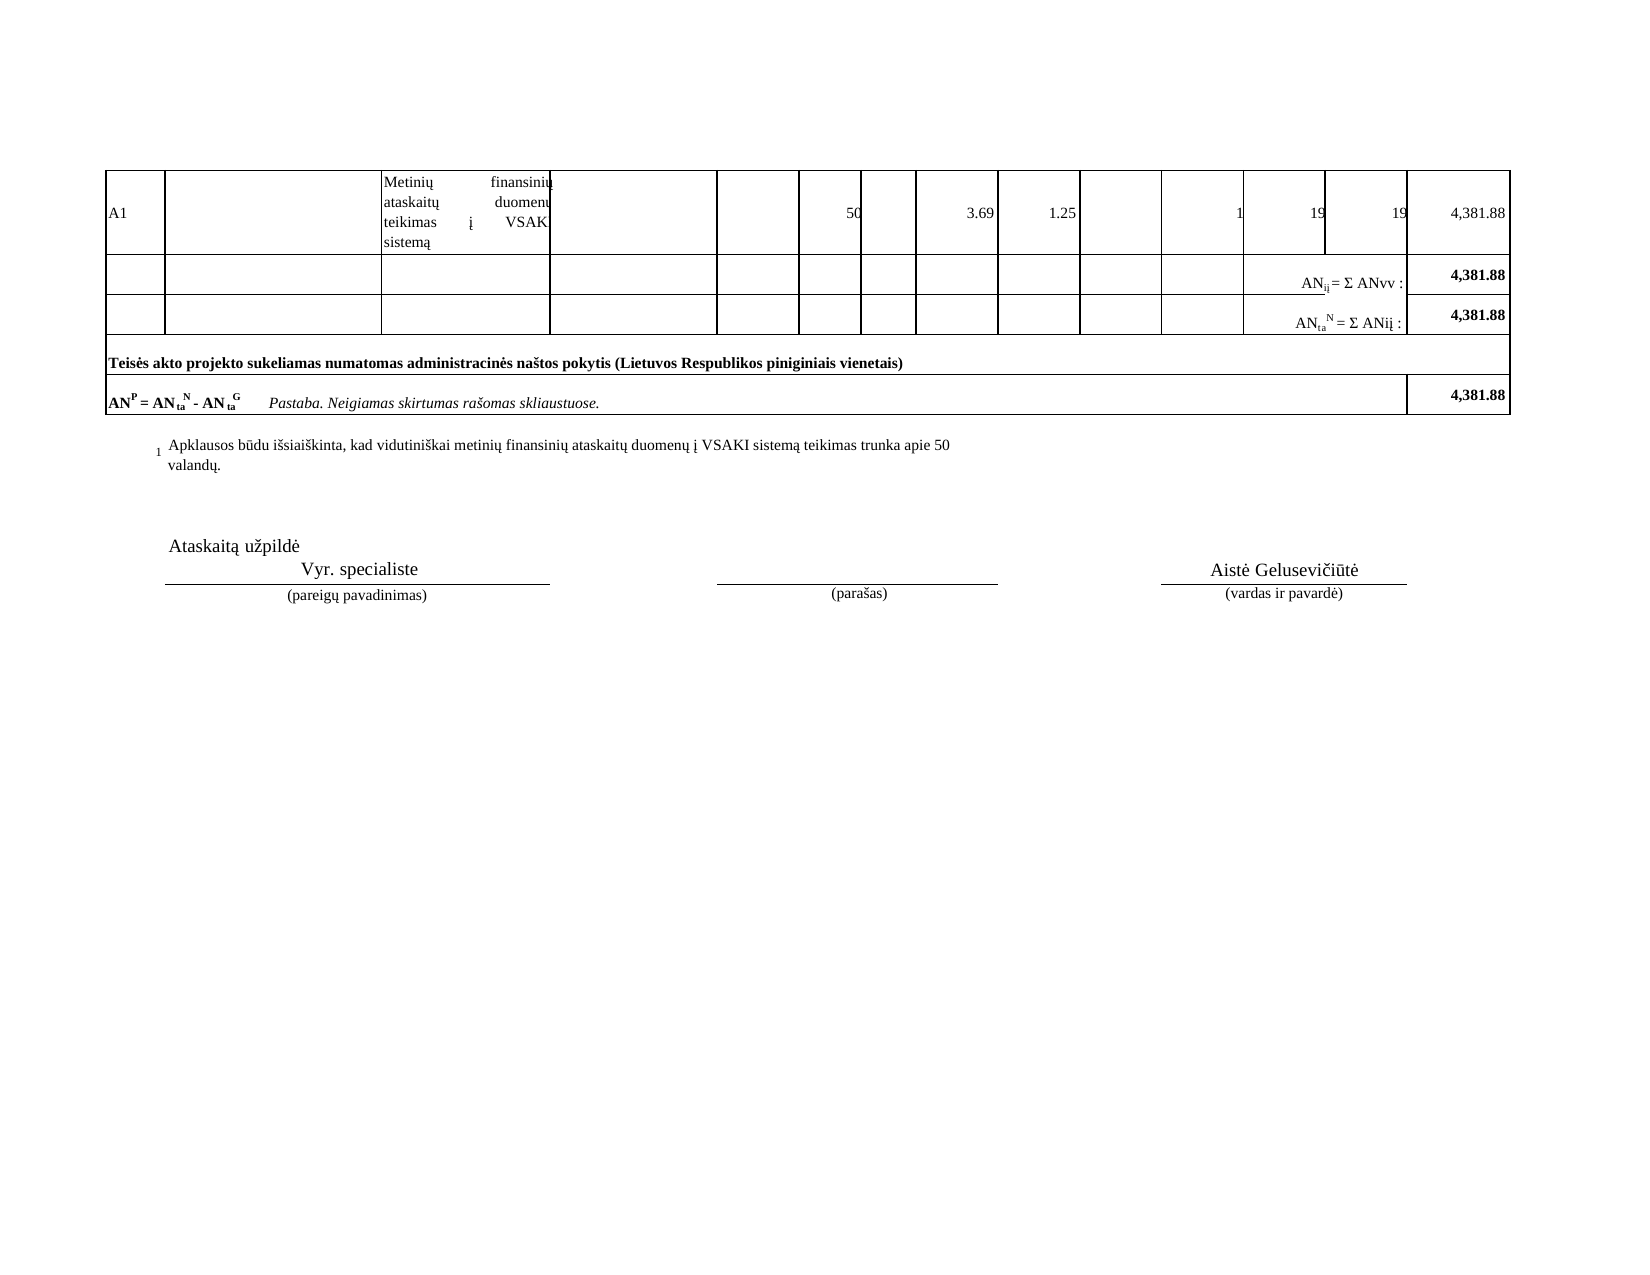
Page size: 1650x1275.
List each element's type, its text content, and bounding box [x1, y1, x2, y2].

table_header 1 [1162, 171, 1243, 253]
table_cell 4,381.88 [1408, 255, 1509, 293]
table_cell [551, 255, 716, 293]
table_cell [862, 255, 915, 293]
table_header Metinių finansinių ataskaitų duomenų teikimas į VSAKI sistemą [382, 171, 549, 253]
table_header A1 [107, 171, 164, 253]
text 1 Apklausos būdu išsiaiškinta, kad vidutiniškai metinių finansinių ataskaitų duomenų į VSAKI sistemą teikimas trunka apie 50 valandų. [155, 434, 969, 475]
table_header 19 [1244, 171, 1324, 253]
table_header 50 [800, 171, 860, 253]
table_cell ANP = AN N - AN G Pastaba. Neigiamas skirtumas rašomas skliaustuose. ta ta [107, 375, 1406, 413]
table_cell (parašas) [717, 585, 998, 614]
table_cell [382, 295, 549, 333]
table_cell [718, 255, 798, 293]
table_header [862, 171, 915, 253]
table_cell [800, 295, 860, 333]
table_cell [917, 295, 997, 333]
table_cell [862, 295, 915, 333]
table_header 19 [1326, 171, 1406, 253]
table_cell Teisės akto projekto sukeliamas numatomas administracinės naštos pokytis (Lietuvos Respublikos piniginiais vienetais) [107, 335, 1509, 373]
table_header [718, 171, 798, 253]
table_cell [1162, 255, 1243, 293]
table_cell (vardas ir pavardė) [1161, 585, 1407, 614]
table_header 4,381.88 [1408, 171, 1509, 253]
table_header 3.69 [917, 171, 997, 253]
table_cell ANiį [1244, 255, 1325, 293]
table_header [717, 557, 998, 583]
table_header [998, 557, 1161, 583]
table_cell 4,381.88 [1408, 375, 1509, 413]
table_header [166, 171, 381, 253]
table_cell [107, 255, 164, 293]
table_cell [1081, 295, 1161, 333]
table_cell [107, 295, 164, 333]
table_cell (pareigų pavadinimas) [165, 585, 550, 614]
table_cell [166, 255, 381, 293]
table_header Aistė Gelusevičiūtė [1161, 557, 1407, 583]
table_header [550, 557, 717, 583]
table_header 1.25 [999, 171, 1079, 253]
text Ataskaitą užpildė [168, 535, 1525, 557]
table_cell [998, 584, 1161, 614]
table_cell [1162, 295, 1243, 333]
table_cell [718, 295, 798, 333]
table_cell ANt [1244, 295, 1325, 333]
table_header [551, 171, 716, 253]
table_header Vyr. specialiste [165, 557, 550, 583]
table_cell [382, 255, 549, 293]
table_cell 4,381.88 [1408, 295, 1509, 333]
table_cell [999, 295, 1079, 333]
table_cell [917, 255, 997, 293]
table_cell [800, 255, 860, 293]
table_cell [1081, 255, 1161, 293]
table_cell = Σ ANvv : N a = Σ ANiį : [1325, 255, 1406, 333]
table_cell [999, 255, 1079, 293]
table_cell [551, 295, 716, 333]
table_cell [550, 584, 717, 614]
table_cell [166, 295, 381, 333]
table_header [1081, 171, 1161, 253]
